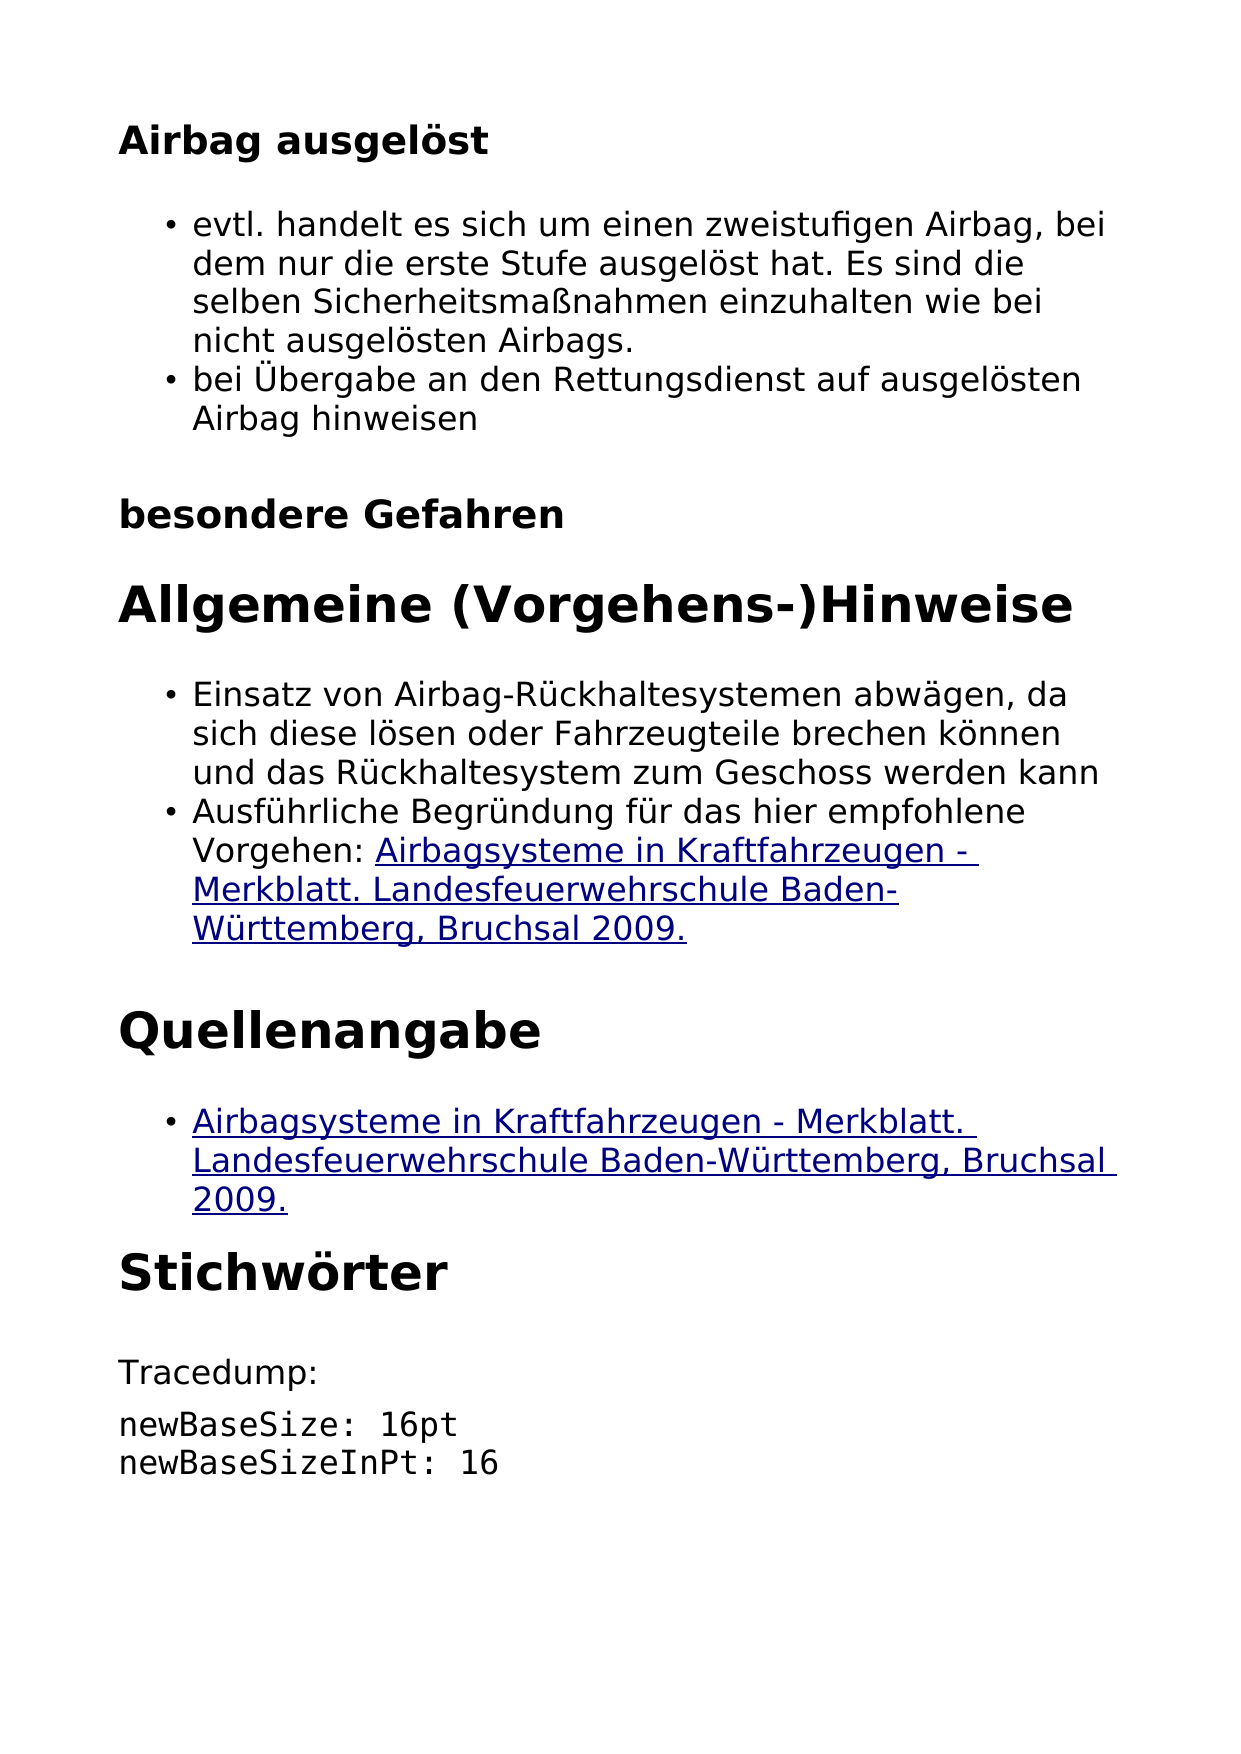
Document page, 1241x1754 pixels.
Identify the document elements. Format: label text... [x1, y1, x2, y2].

subtitle Allgemeine (Vorgehens-)Hinweise [118, 576, 1122, 634]
list evtl. handelt es sich um einen zweistufigen Airbag, bei dem nur die erste Stufe ausgelöst hat. Es sind die selben Sicherheitsmaßnahmen einzuhalten wie bei nicht ausgelösten Airbags. [177, 205, 1122, 361]
subtitle Stichwörter [118, 1244, 1122, 1302]
subtitle besondere Gefahren [118, 493, 1122, 538]
list Einsatz von Airbag-Rückhaltesystemen abwägen, da sich diese lösen oder Fahrzeugteile brechen können und das Rückhaltesystem zum Geschoss werden kann [177, 676, 1122, 792]
list Airbagsysteme in Kraftfahrzeugen - Merkblatt. Landesfeuerwehrschule Baden-Württemberg, Bruchsal 2009. [177, 1102, 1122, 1219]
text newBaseSize: 16pt newBaseSizeInPt: 16 [118, 1405, 1122, 1483]
text Tracedump: [118, 1315, 1122, 1392]
list bei Übergabe an den Rettungsdienst auf ausgelösten Airbag hinweisen [177, 361, 1122, 438]
subtitle Quellenangabe [118, 1002, 1122, 1061]
list Ausführliche Begründung für das hier empfohlene Vorgehen: Airbagsysteme in Kraftfahrzeugen - Merkblatt. Landesfeuerwehrschule Baden-Württemberg, Bruchsal 2009. [177, 792, 1122, 948]
subtitle Airbag ausgelöst [118, 118, 1122, 163]
